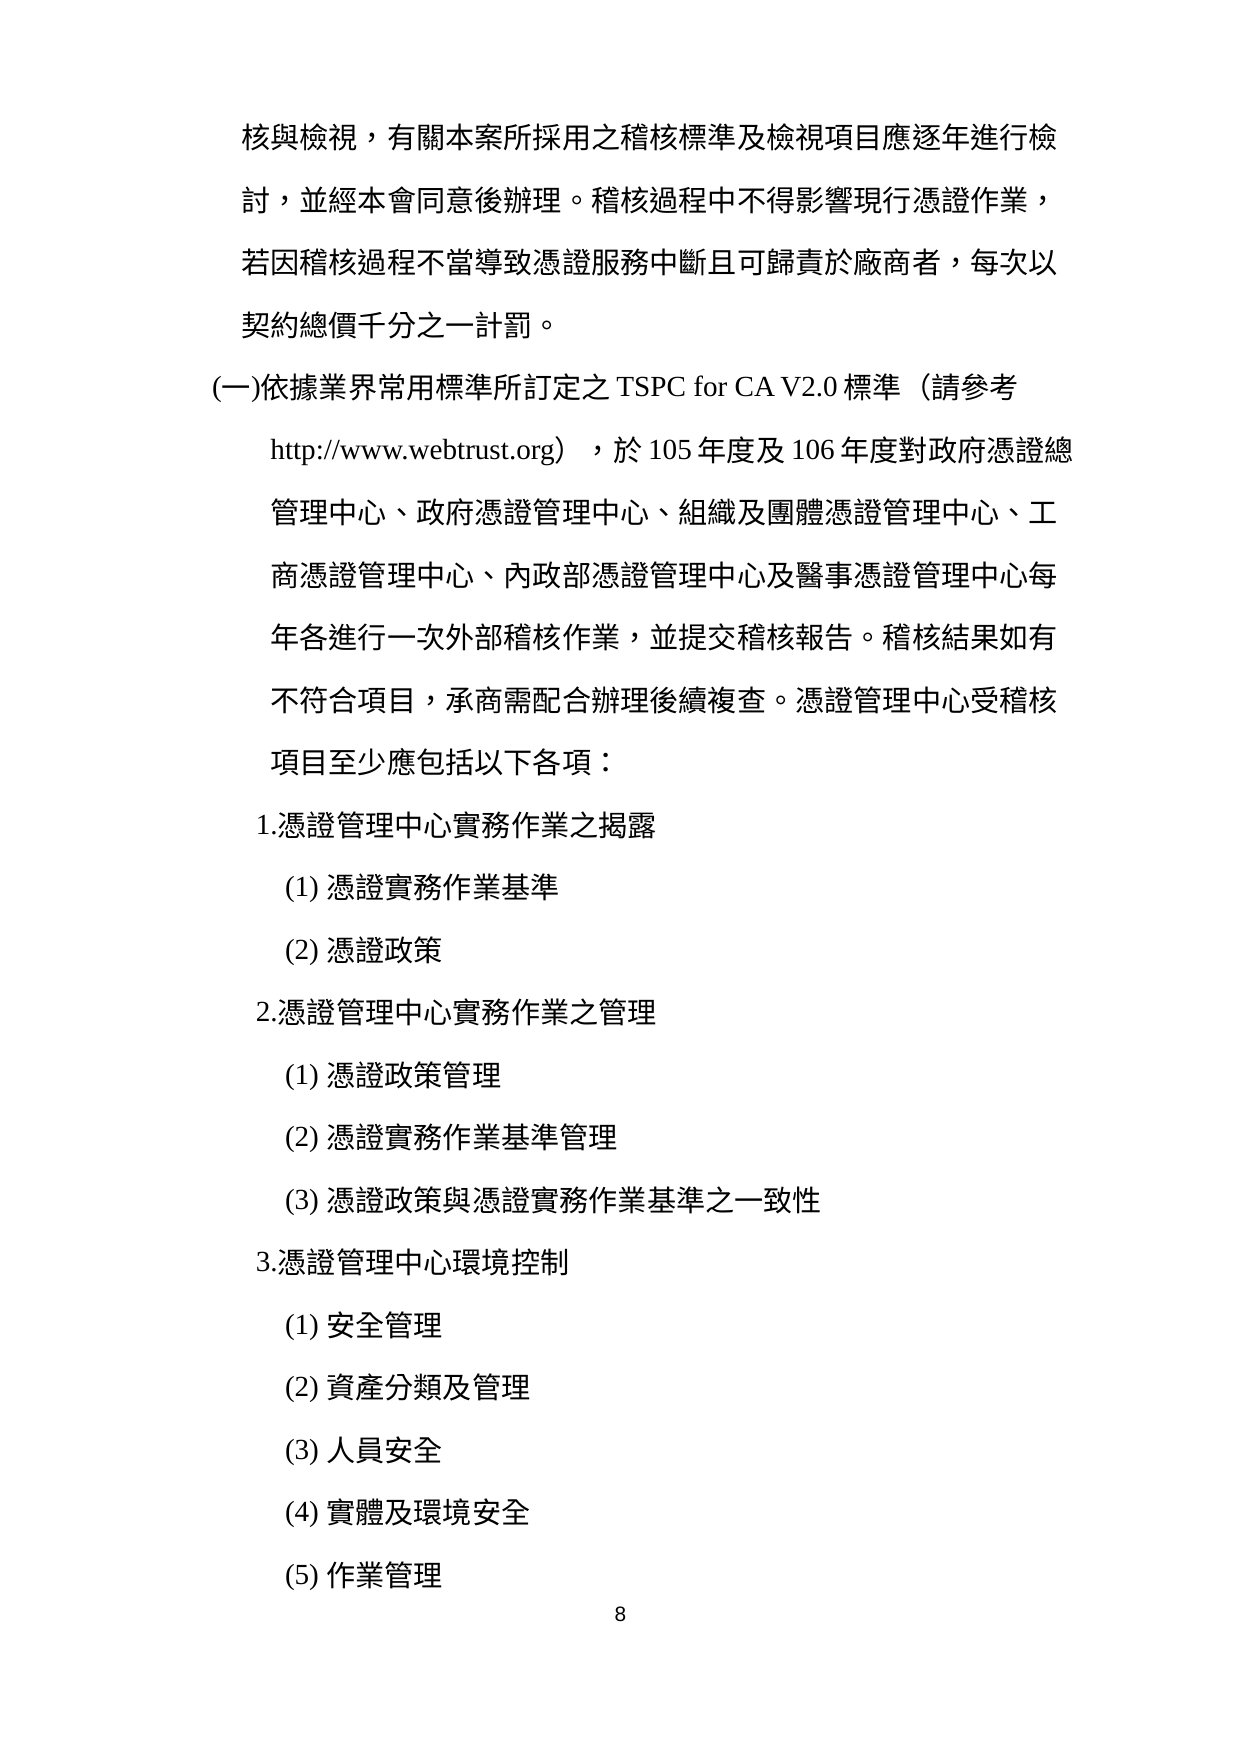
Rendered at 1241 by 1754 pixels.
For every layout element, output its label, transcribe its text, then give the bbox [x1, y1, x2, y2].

text (1) 安全管理 [285, 1282, 1087, 1344]
text 3.憑證管理中心環境控制 [153, 1219, 1087, 1282]
text (1) 憑證實務作業基準 [285, 844, 1087, 907]
text (3) 憑證政策與憑證實務作業基準之一致性 [285, 1157, 1087, 1219]
text (4) 實體及環境安全 [285, 1469, 1087, 1532]
text (2) 憑證實務作業基準管理 [285, 1094, 1087, 1157]
text (3) 人員安全 [285, 1407, 1087, 1469]
text (2) 資產分類及管理 [285, 1344, 1087, 1407]
text 2.憑證管理中心實務作業之管理 [153, 969, 1087, 1032]
text (1) 憑證政策管理 [285, 1032, 1087, 1094]
text (5) 作業管理 [285, 1532, 1087, 1594]
text (2) 憑證政策 [285, 907, 1087, 969]
text 核與檢視，有關本案所採用之稽核標準及檢視項目應逐年進行檢討，並經本會同意後辦理。稽核過程中不得影響現行憑證作業，若因稽核過程不當導致憑證服務中斷且可歸責於廠商者，每次以契約總價千分之一計罰。 [241, 94, 1087, 344]
text (一)依據業界常用標準所訂定之TSPC for CA V2.0標準（請參考http://www.webtrust.org），於105年度及106年度對政府憑證總管理中心、政府憑證管理中心、組織及團體憑證管理中心、工商憑證管理中心、內政部憑證管理中心及醫事憑證管理中心每年各進行一次外部稽核作業，並提交稽核報告。稽核結果如有不符合項目，承商需配合辦理後續複查。憑證管理中心受稽核項目至少應包括以下各項： [212, 344, 1087, 782]
text 1.憑證管理中心實務作業之揭露 [153, 782, 1087, 844]
